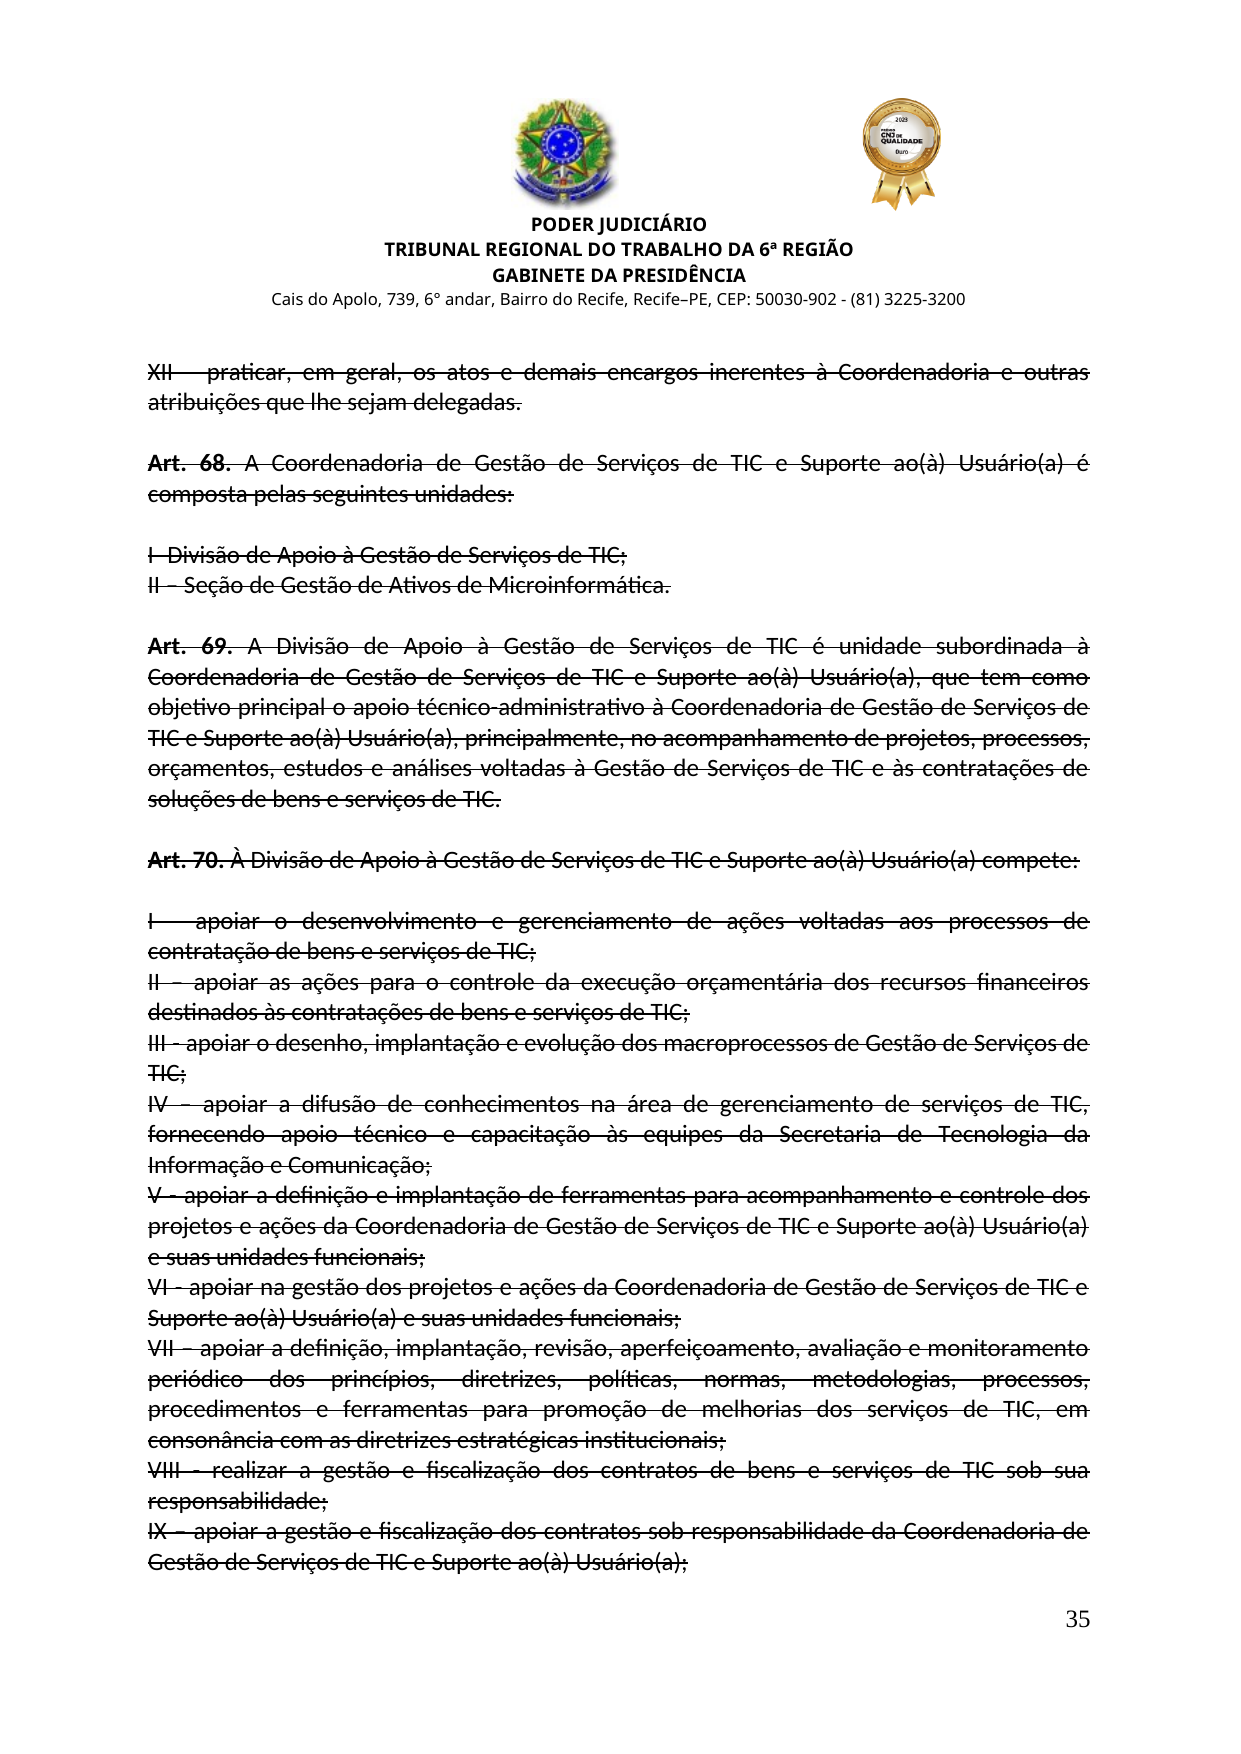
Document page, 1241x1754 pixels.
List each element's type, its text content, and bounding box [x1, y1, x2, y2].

text IV – apoiar a difusão de conhecimentos na área de gerenciamento de serviços de TIC, fornecendo apoio técnico e capacitação às equipes da Secretaria de Tecnologia da Informação e Comunicação; [147, 1106, 1090, 1135]
text Art. 68. A Coordenadoria de Gestão de Serviços de TIC e Suporte ao(à) Usuário(a) é composta pelas seguintes unidades: [147, 465, 1090, 508]
text III - apoiar o desenho, implantação e evolução dos macroprocessos de Gestão de Serviços de TIC; [147, 1027, 1090, 1044]
text IX – apoiar a gestão e fiscalização dos contratos sob responsabilidade da Coordenadoria de Gestão de Serviços de TIC e Suporte ao(à) Usuário(a); [147, 1533, 1090, 1576]
text I – apoiar o desenvolvimento e gerenciamento de ações voltadas aos processos de contratação de bens e serviços de TIC; [147, 905, 1090, 921]
text II – Seção de Gestão de Ativos de Microinformática. [147, 569, 1090, 600]
text VIII - realizar a gestão e fiscalização dos contratos de bens e serviços de TIC sob sua responsabilidade; [147, 1472, 1090, 1515]
text I- Divisão de Apoio à Gestão de Serviços de TIC; [147, 539, 1090, 569]
text V - apoiar a definição e implantação de ferramentas para acompanhamento e controle dos projetos e ações da Coordenadoria de Gestão de Serviços de TIC e Suporte ao(à) Usuário(a) e suas unidades funcionais; [147, 1197, 1090, 1271]
text Art. 69. A Divisão de Apoio à Gestão de Serviços de TIC é unidade subordinada à Coordenadoria de Gestão de Serviços de TIC e Suporte ao(à) Usuário(a), que tem como objetivo principal o apoio técnico-administrativo à Coordenadoria de Gestão de Serviços de TIC e Suporte ao(à) Usuário(a), principalmente, no acompanhamento de projetos, processos, orçamentos, estudos e análises voltadas à Gestão de Serviços de TIC e às contratações de soluções de bens e serviços de TIC. [147, 739, 1090, 769]
text IV – apoiar a difusão de conhecimentos na área de gerenciamento de serviços de TIC, fornecendo apoio técnico e capacitação às equipes da Secretaria de Tecnologia da Informação e Comunicação; [147, 1088, 1090, 1105]
text VII – apoiar a definição, implantação, revisão, aperfeiçoamento, avaliação e monitoramento periódico dos princípios, diretrizes, políticas, normas, metodologias, processos, procedimentos e ferramentas para promoção de melhorias dos serviços de TIC, em consonância com as diretrizes estratégicas institucionais; [147, 1380, 1090, 1410]
text Art. 69. A Divisão de Apoio à Gestão de Serviços de TIC é unidade subordinada à Coordenadoria de Gestão de Serviços de TIC e Suporte ao(à) Usuário(a), que tem como objetivo principal o apoio técnico-administrativo à Coordenadoria de Gestão de Serviços de TIC e Suporte ao(à) Usuário(a), principalmente, no acompanhamento de projetos, processos, orçamentos, estudos e análises voltadas à Gestão de Serviços de TIC e às contratações de soluções de bens e serviços de TIC. [147, 630, 1090, 647]
text XII – praticar, em geral, os atos e demais encargos inerentes à Coordenadoria e outras atribuições que lhe sejam delegadas. [147, 374, 1090, 417]
text Art. 70. À Divisão de Apoio à Gestão de Serviços de TIC e Suporte ao(à) Usuário(a) compete: [147, 844, 1090, 874]
text VII – apoiar a definição, implantação, revisão, aperfeiçoamento, avaliação e monitoramento periódico dos princípios, diretrizes, políticas, normas, metodologias, processos, procedimentos e ferramentas para promoção de melhorias dos serviços de TIC, em consonância com as diretrizes estratégicas institucionais; [147, 1350, 1090, 1379]
text II – apoiar as ações para o controle da execução orçamentária dos recursos financeiros destinados às contratações de bens e serviços de TIC; [147, 966, 1090, 983]
text VIII - realizar a gestão e fiscalização dos contratos de bens e serviços de TIC sob sua responsabilidade; [147, 1454, 1090, 1471]
text VII – apoiar a definição, implantação, revisão, aperfeiçoamento, avaliação e monitoramento periódico dos princípios, diretrizes, políticas, normas, metodologias, processos, procedimentos e ferramentas para promoção de melhorias dos serviços de TIC, em consonância com as diretrizes estratégicas institucionais; [147, 1332, 1090, 1349]
text Art. 69. A Divisão de Apoio à Gestão de Serviços de TIC é unidade subordinada à Coordenadoria de Gestão de Serviços de TIC e Suporte ao(à) Usuário(a), que tem como objetivo principal o apoio técnico-administrativo à Coordenadoria de Gestão de Serviços de TIC e Suporte ao(à) Usuário(a), principalmente, no acompanhamento de projetos, processos, orçamentos, estudos e análises voltadas à Gestão de Serviços de TIC e às contratações de soluções de bens e serviços de TIC. [147, 770, 1090, 813]
text Art. 69. A Divisão de Apoio à Gestão de Serviços de TIC é unidade subordinada à Coordenadoria de Gestão de Serviços de TIC e Suporte ao(à) Usuário(a), que tem como objetivo principal o apoio técnico-administrativo à Coordenadoria de Gestão de Serviços de TIC e Suporte ao(à) Usuário(a), principalmente, no acompanhamento de projetos, processos, orçamentos, estudos e análises voltadas à Gestão de Serviços de TIC e às contratações de soluções de bens e serviços de TIC. [147, 709, 1090, 738]
text IX – apoiar a gestão e fiscalização dos contratos sob responsabilidade da Coordenadoria de Gestão de Serviços de TIC e Suporte ao(à) Usuário(a); [147, 1515, 1090, 1532]
text IV – apoiar a difusão de conhecimentos na área de gerenciamento de serviços de TIC, fornecendo apoio técnico e capacitação às equipes da Secretaria de Tecnologia da Informação e Comunicação; [147, 1136, 1090, 1180]
text II – apoiar as ações para o controle da execução orçamentária dos recursos financeiros destinados às contratações de bens e serviços de TIC; [147, 984, 1090, 1027]
text VI - apoiar na gestão dos projetos e ações da Coordenadoria de Gestão de Serviços de TIC e Suporte ao(à) Usuário(a) e suas unidades funcionais; [147, 1271, 1090, 1332]
text Art. 68. A Coordenadoria de Gestão de Serviços de TIC e Suporte ao(à) Usuário(a) é composta pelas seguintes unidades: [147, 447, 1090, 464]
text XII – praticar, em geral, os atos e demais encargos inerentes à Coordenadoria e outras atribuições que lhe sejam delegadas. [147, 356, 1090, 372]
text I – apoiar o desenvolvimento e gerenciamento de ações voltadas aos processos de contratação de bens e serviços de TIC; [147, 922, 1090, 966]
text Art. 69. A Divisão de Apoio à Gestão de Serviços de TIC é unidade subordinada à Coordenadoria de Gestão de Serviços de TIC e Suporte ao(à) Usuário(a), que tem como objetivo principal o apoio técnico-administrativo à Coordenadoria de Gestão de Serviços de TIC e Suporte ao(à) Usuário(a), principalmente, no acompanhamento de projetos, processos, orçamentos, estudos e análises voltadas à Gestão de Serviços de TIC e às contratações de soluções de bens e serviços de TIC. [147, 648, 1090, 677]
text VII – apoiar a definição, implantação, revisão, aperfeiçoamento, avaliação e monitoramento periódico dos princípios, diretrizes, políticas, normas, metodologias, processos, procedimentos e ferramentas para promoção de melhorias dos serviços de TIC, em consonância com as diretrizes estratégicas institucionais; [147, 1411, 1090, 1454]
text Art. 69. A Divisão de Apoio à Gestão de Serviços de TIC é unidade subordinada à Coordenadoria de Gestão de Serviços de TIC e Suporte ao(à) Usuário(a), que tem como objetivo principal o apoio técnico-administrativo à Coordenadoria de Gestão de Serviços de TIC e Suporte ao(à) Usuário(a), principalmente, no acompanhamento de projetos, processos, orçamentos, estudos e análises voltadas à Gestão de Serviços de TIC e às contratações de soluções de bens e serviços de TIC. [147, 678, 1090, 708]
text V - apoiar a definição e implantação de ferramentas para acompanhamento e controle dos projetos e ações da Coordenadoria de Gestão de Serviços de TIC e Suporte ao(à) Usuário(a) e suas unidades funcionais; [147, 1180, 1090, 1196]
text III - apoiar o desenho, implantação e evolução dos macroprocessos de Gestão de Serviços de TIC; [147, 1045, 1090, 1088]
